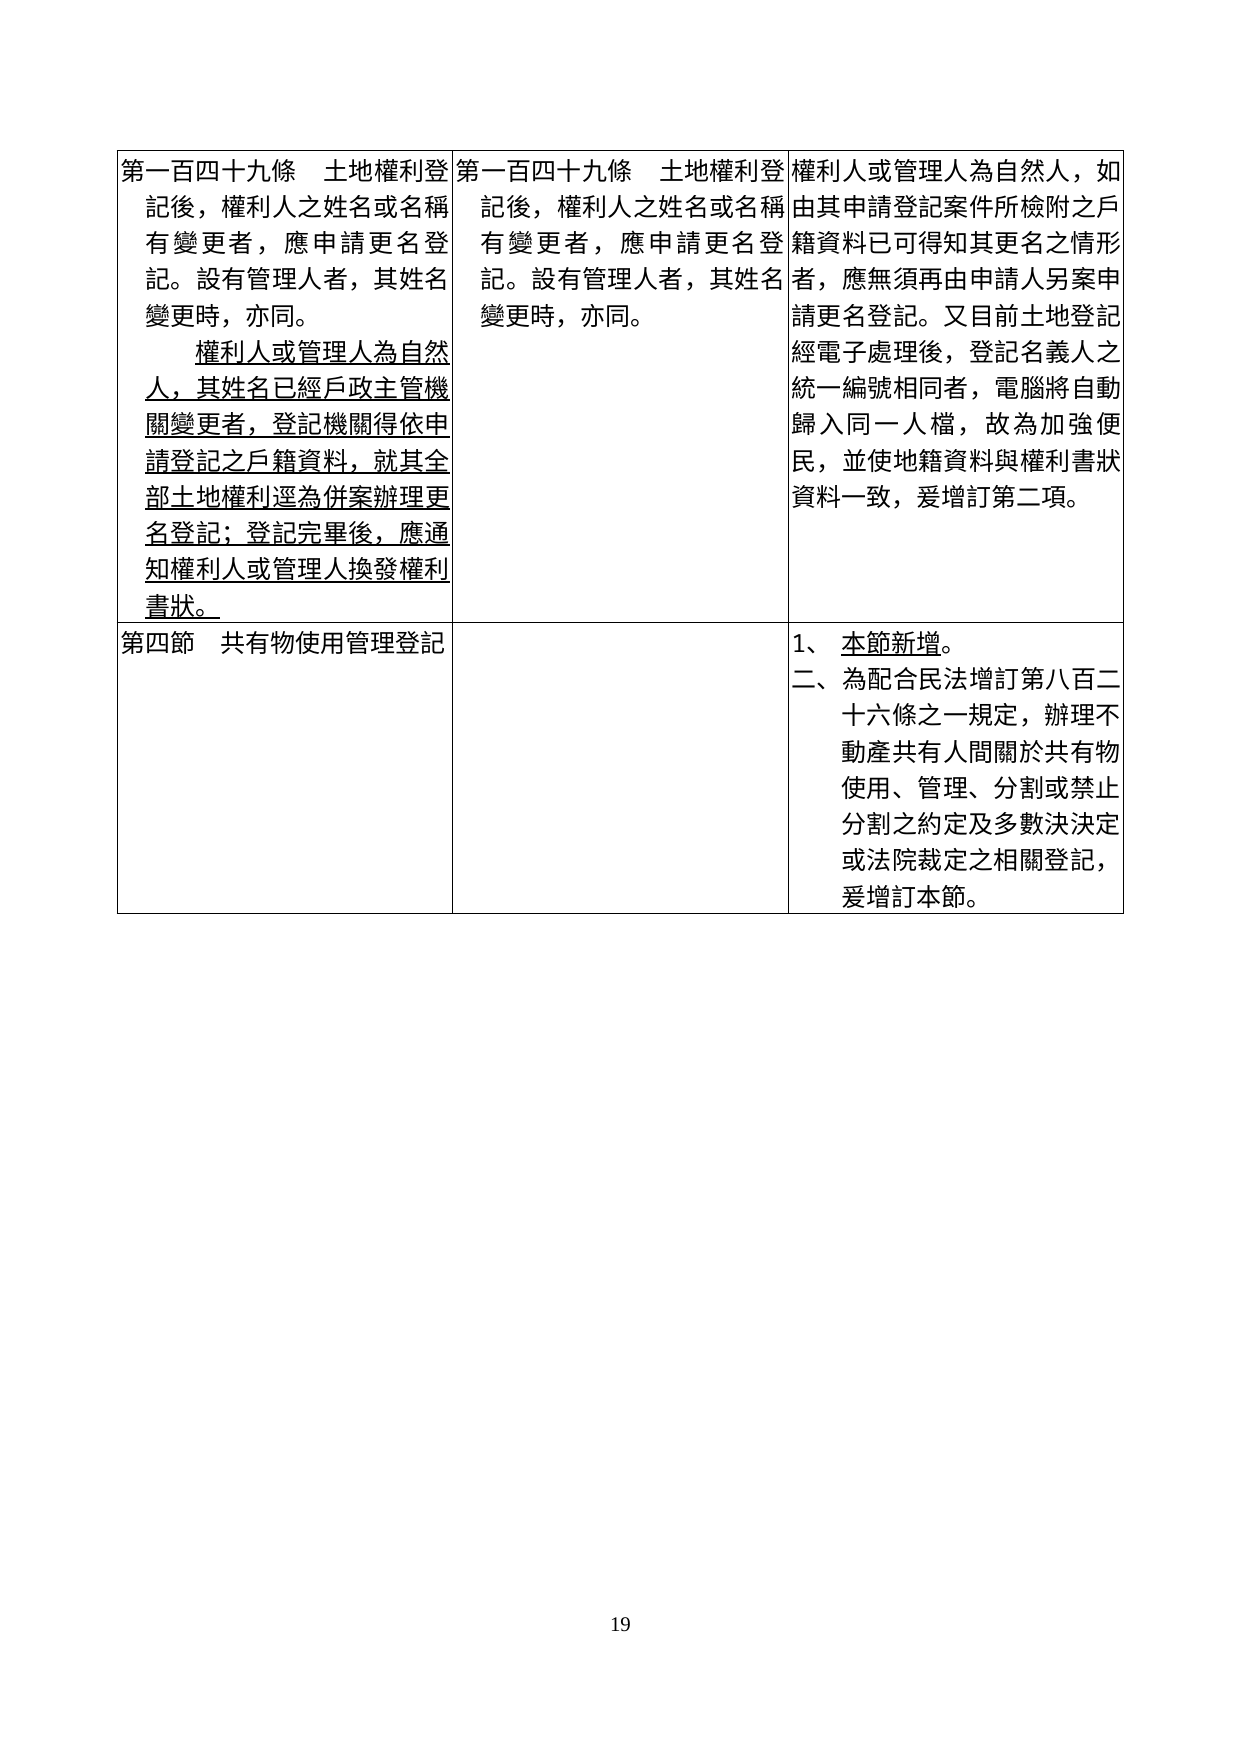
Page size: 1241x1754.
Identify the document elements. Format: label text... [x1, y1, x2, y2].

table_cell 第一百四十九條 土地權利登記後，權利人之姓名或名稱有變更者，應申請更名登記。設有管理人者，其姓名變更時，亦同。 [453, 151, 788, 622]
table_cell 本節新增。 二、為配合民法增訂第八百二十六條之一規定，辦理不動產共有人間關於共有物使用、管理、分割或禁止分割之約定及多數決決定或法院裁定之相關登記，爰增訂本節。 [789, 623, 1123, 913]
table_cell 第一百四十九條 土地權利登記後，權利人之姓名或名稱有變更者，應申請更名登記。設有管理人者，其姓名變更時，亦同。 權利人或管理人為自然人，其姓名已經戶政主管機關變更者，登記機關得依申請登記之戶籍資料，就其全部土地權利逕為併案辦理更名登記；登記完畢後，應通知權利人或管理人換發權利書狀。 [118, 151, 452, 622]
table_cell 第四節 共有物使用管理登記 [118, 623, 452, 913]
table_cell 權利人或管理人為自然人，如由其申請登記案件所檢附之戶籍資料已可得知其更名之情形者，應無須再由申請人另案申請更名登記。又目前土地登記經電子處理後，登記名義人之統一編號相同者，電腦將自動歸入同一人檔，故為加強便民，並使地籍資料與權利書狀資料一致，爰增訂第二項。 [789, 151, 1123, 622]
table_cell [453, 623, 788, 913]
